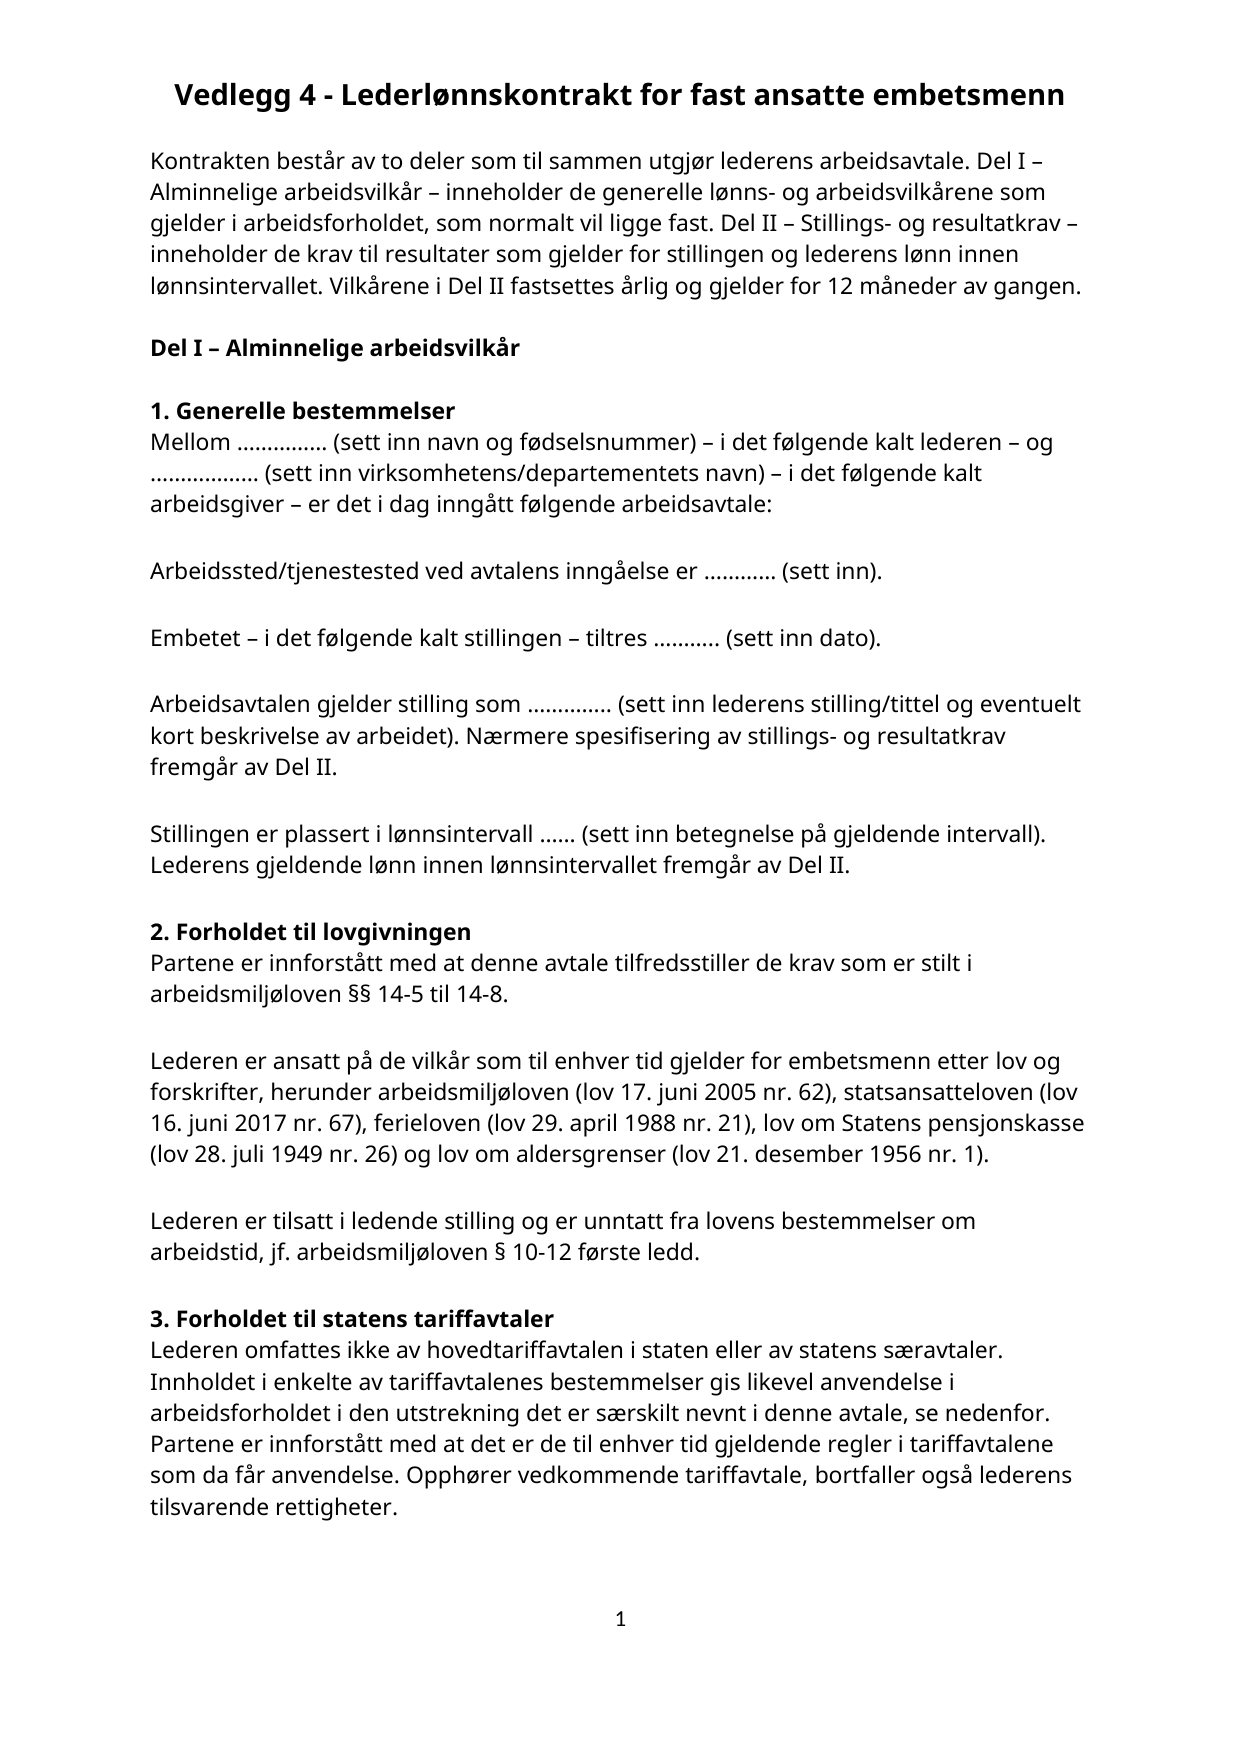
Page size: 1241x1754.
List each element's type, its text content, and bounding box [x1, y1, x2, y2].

text 2. Forholdet til lovgivningen Partene er innforstått med at denne avtale tilfredsstiller de krav som er stilt i arbeidsmiljøloven §§ 14-5 til 14-8. [150, 916, 1090, 1009]
text Lederen er ansatt på de vilkår som til enhver tid gjelder for embetsmenn etter lov og forskrifter, herunder arbeidsmiljøloven (lov 17. juni 2005 nr. 62), statsansatteloven (lov 16. juni 2017 nr. 67), ferieloven (lov 29. april 1988 nr. 21), lov om Statens pensjonskasse (lov 28. juli 1949 nr. 26) og lov om aldersgrenser (lov 21. desember 1956 nr. 1). [150, 1045, 1090, 1170]
text Arbeidsavtalen gjelder stilling som ………….. (sett inn lederens stilling/tittel og eventuelt kort beskrivelse av arbeidet). Nærmere spesifisering av stillings- og resultatkrav fremgår av Del II. [150, 688, 1090, 782]
text Lederen er tilsatt i ledende stilling og er unntatt fra lovens bestemmelser om arbeidstid, jf. arbeidsmiljøloven § 10-12 første ledd. [150, 1205, 1090, 1268]
text Embetet – i det følgende kalt stillingen – tiltres ……….. (sett inn dato). [150, 622, 1090, 653]
text 3. Forholdet til statens tariffavtaler Lederen omfattes ikke av hovedtariffavtalen i staten eller av statens særavtaler. Innholdet i enkelte av tariffavtalenes bestemmelser gis likevel anvendelse i arbeidsforholdet i den utstrekning det er særskilt nevnt i denne avtale, se nedenfor. Partene er innforstått med at det er de til enhver tid gjeldende regler i tariffavtalene som da får anvendelse. Opphører vedkommende tariffavtale, bortfaller også lederens tilsvarende rettigheter. [150, 1303, 1090, 1522]
subtitle Vedlegg 4 - Lederlønnskontrakt for fast ansatte embetsmenn [150, 74, 1090, 113]
text Arbeidssted/tjenestested ved avtalens inngåelse er ………… (sett inn). [150, 555, 1090, 586]
text Kontrakten består av to deler som til sammen utgjør lederens arbeidsavtale. Del I – Alminnelige arbeidsvilkår – inneholder de generelle lønns- og arbeidsvilkårene som gjelder i arbeidsforholdet, som normalt vil ligge fast. Del II – Stillings- og resultatkrav – inneholder de krav til resultater som gjelder for stillingen og lederens lønn innen lønnsintervallet. Vilkårene i Del II fastsettes årlig og gjelder for 12 måneder av gangen. Del I – Alminnelige arbeidsvilkår 1. Generelle bestemmelser Mellom …………… (sett inn navn og fødselsnummer) – i det følgende kalt lederen – og ……………… (sett inn virksomhetens/departementets navn) – i det følgende kalt arbeidsgiver – er det i dag inngått følgende arbeidsavtale: [150, 145, 1090, 520]
text Stillingen er plassert i lønnsintervall …… (sett inn betegnelse på gjeldende intervall). Lederens gjeldende lønn innen lønnsintervallet fremgår av Del II. [150, 818, 1090, 880]
